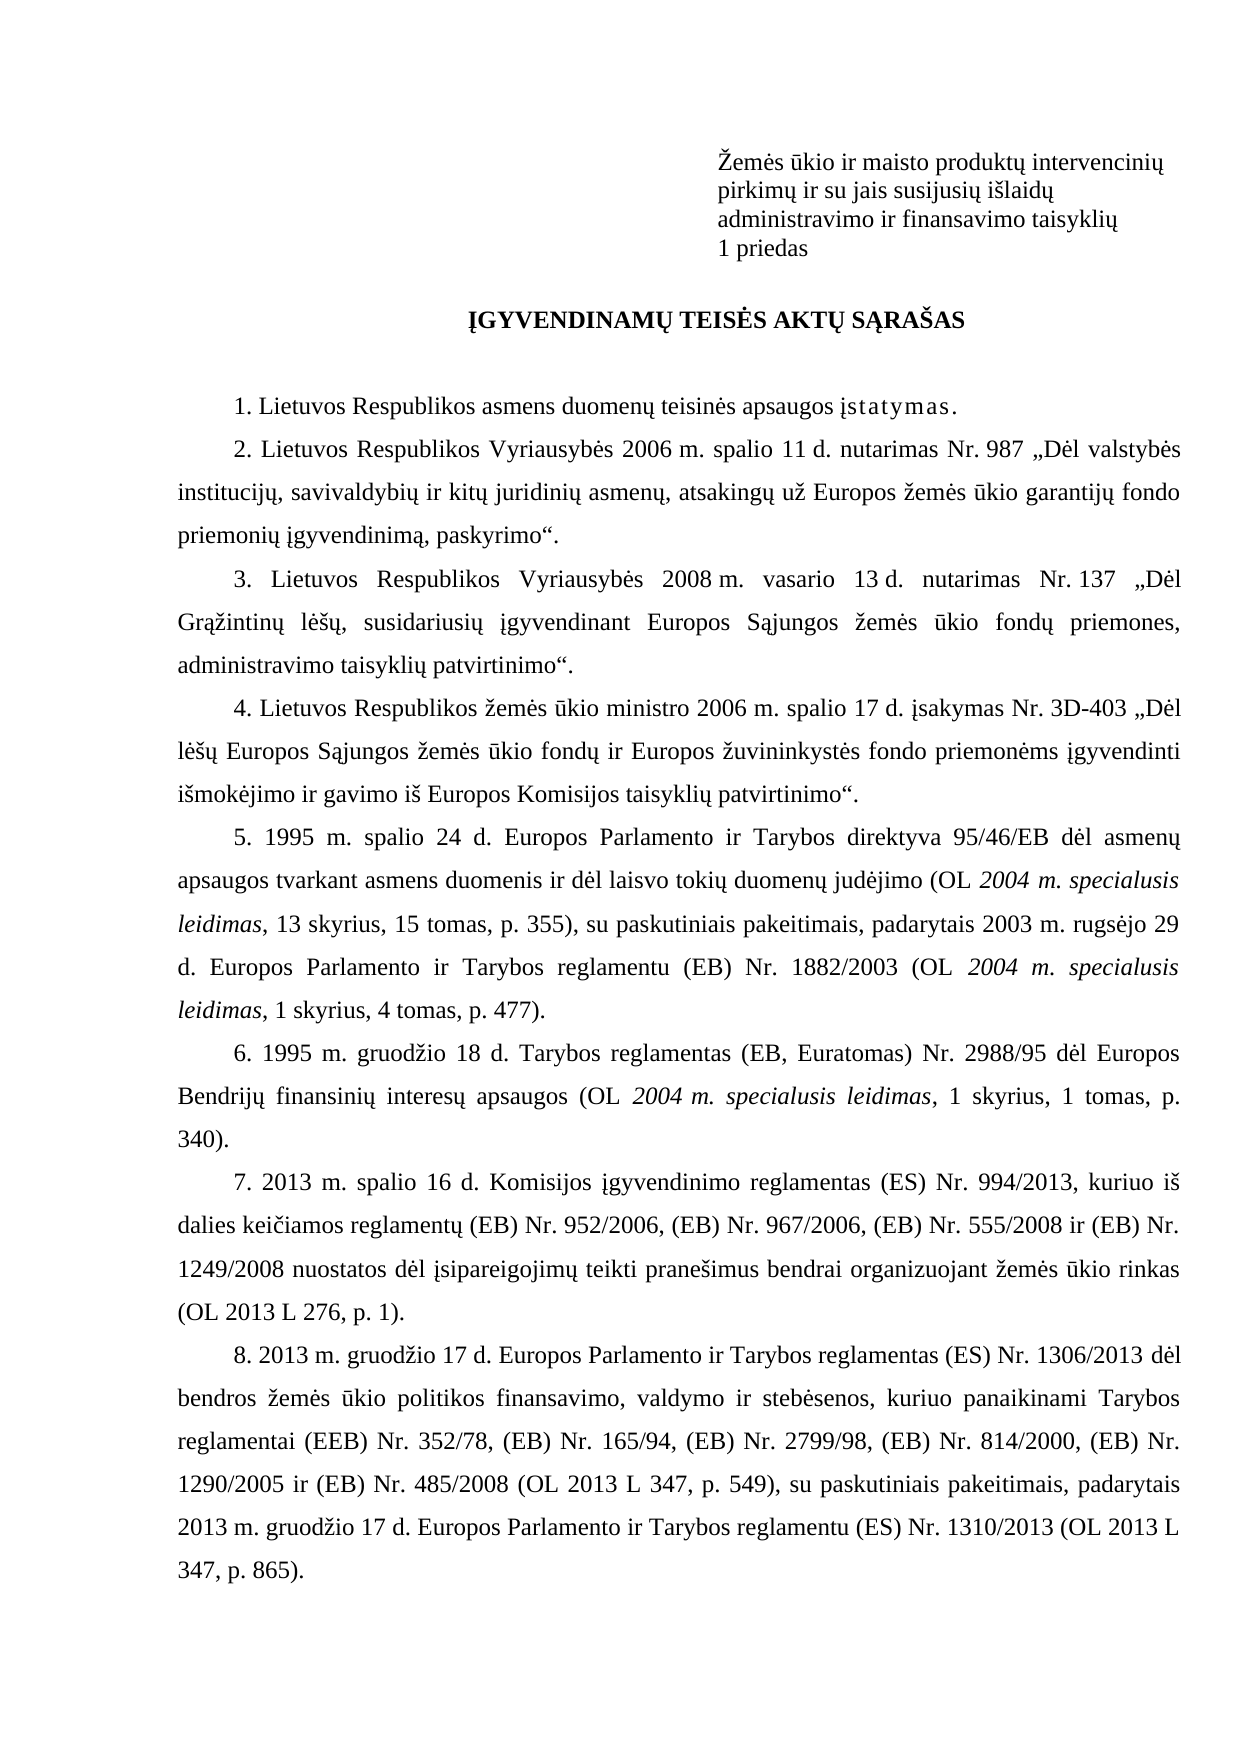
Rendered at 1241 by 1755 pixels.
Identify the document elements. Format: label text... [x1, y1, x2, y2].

text Žemės ūkio ir maisto produktų intervencinių [717, 147, 1181, 176]
text 1 priedas [717, 233, 1181, 262]
text 7. 2013 m. spalio 16 d. Komisijos įgyvendinimo reglamentas (ES) Nr. 994/2013, kuriuo iš dalies keičiamos reglamentų (EB) Nr. 952/2006, (EB) Nr. 967/2006, (EB) Nr. 555/2008 ir (EB) Nr. 1249/2008 nuostatos dėl įsipareigojimų teikti pranešimus bendrai organizuojant žemės ūkio rinkas (OL 2013 L 276, p. 1). [177, 1167, 1181, 1326]
text 4. Lietuvos Respublikos žemės ūkio ministro 2006 m. spalio 17 d. įsakymas Nr. 3D-403 „Dėl lėšų Europos Sąjungos žemės ūkio fondų ir Europos žuvininkystės fondo priemonėms įgyvendinti išmokėjimo ir gavimo iš Europos Komisijos taisyklių patvirtinimo“. [177, 693, 1181, 808]
text ĮGYVENDINAMŲ TEISĖS AKTŲ SĄRAŠAS [177, 305, 1181, 334]
text 8. 2013 m. gruodžio 17 d. Europos Parlamento ir Tarybos reglamentas (ES) Nr. 1306/2013 dėl bendros žemės ūkio politikos finansavimo, valdymo ir stebėsenos, kuriuo panaikinami Tarybos reglamentai (EEB) Nr. 352/78, (EB) Nr. 165/94, (EB) Nr. 2799/98, (EB) Nr. 814/2000, (EB) Nr. 1290/2005 ir (EB) Nr. 485/2008 (OL 2013 L 347, p. 549), su paskutiniais pakeitimais, padarytais 2013 m. gruodžio 17 d. Europos Parlamento ir Tarybos reglamentu (ES) Nr. 1310/2013 (OL 2013 L 347, p. 865). [177, 1340, 1181, 1584]
text 5. 1995 m. spalio 24 d. Europos Parlamento ir Tarybos direktyva 95/46/EB dėl asmenų apsaugos tvarkant asmens duomenis ir dėl laisvo tokių duomenų judėjimo (OL 2004 m. specialusis leidimas, 13 skyrius, 15 tomas, p. 355), su paskutiniais pakeitimais, padarytais 2003 m. rugsėjo 29 d. Europos Parlamento ir Tarybos reglamentu (EB) Nr. 1882/2003 (OL 2004 m. specialusis leidimas, 1 skyrius, 4 tomas, p. 477). [177, 822, 1181, 1024]
text 6. 1995 m. gruodžio 18 d. Tarybos reglamentas (EB, Euratomas) Nr. 2988/95 dėl Europos Bendrijų finansinių interesų apsaugos (OL 2004 m. specialusis leidimas, 1 skyrius, 1 tomas, p. 340). [177, 1038, 1181, 1153]
text pirkimų ir su jais susijusių išlaidų [717, 176, 1181, 204]
text 1. Lietuvos Respublikos asmens duomenų teisinės apsaugos įstatymas. [177, 391, 1181, 420]
text 2. Lietuvos Respublikos Vyriausybės 2006 m. spalio 11 d. nutarimas Nr. 987 „Dėl valstybės institucijų, savivaldybių ir kitų juridinių asmenų, atsakingų už Europos žemės ūkio garantijų fondo priemonių įgyvendinimą, paskyrimo“. [177, 434, 1181, 549]
text 3. Lietuvos Respublikos Vyriausybės 2008 m. vasario 13 d. nutarimas Nr. 137 „Dėl Grąžintinų lėšų, susidariusių įgyvendinant Europos Sąjungos žemės ūkio fondų priemones, administravimo taisyklių patvirtinimo“. [177, 564, 1181, 679]
text administravimo ir finansavimo taisyklių [717, 204, 1181, 233]
